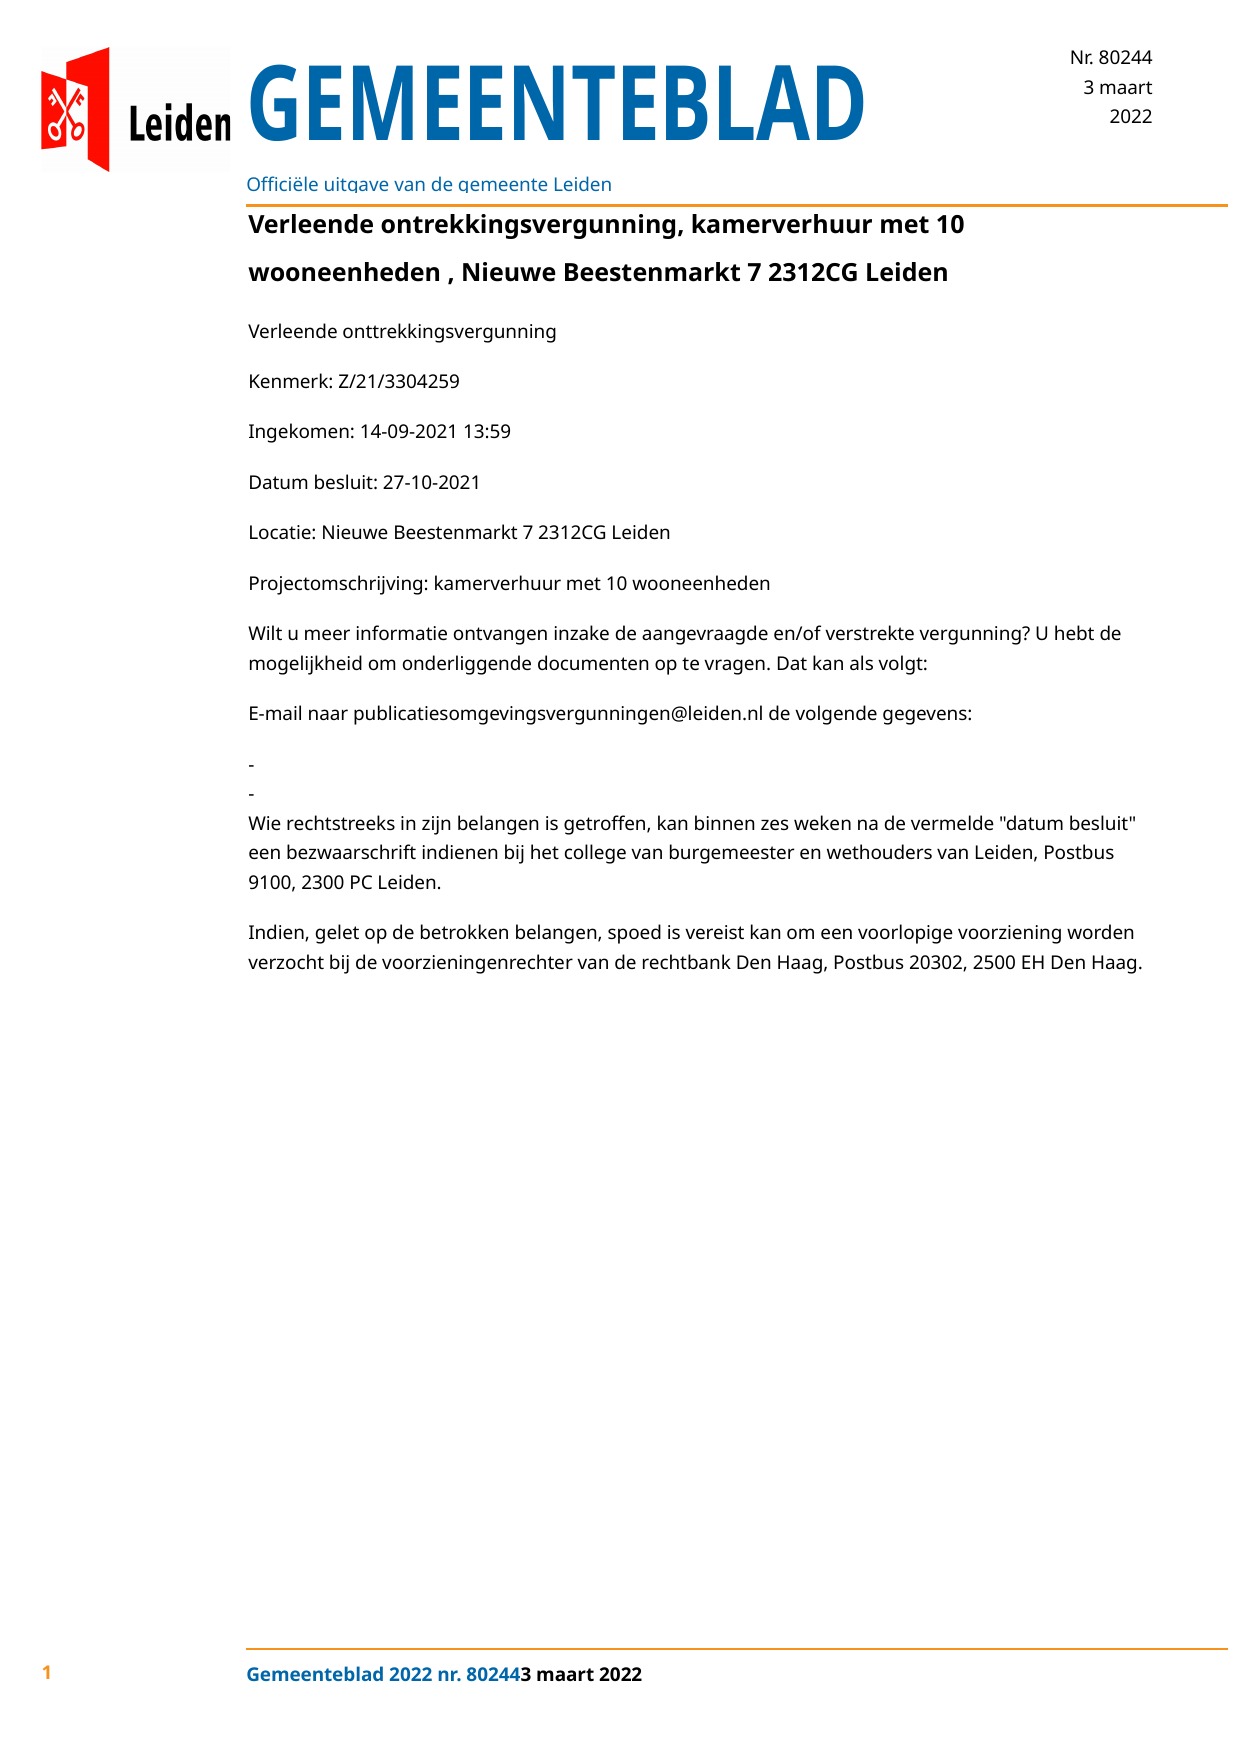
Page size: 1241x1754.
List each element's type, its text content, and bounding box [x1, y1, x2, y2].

text Indien, gelet op de betrokken belangen, spoed is vereist kan om een voorlopige voorziening worden verzocht bij de voorzieningenrechter van de rechtbank Den Haag, Postbus 20302, 2500 EH Den Haag. [248, 919, 1152, 975]
text Verleende ontrekkingsvergunning, kamerverhuur met 10 wooneenheden , Nieuwe Beestenmarkt 7 2312CG Leiden [248, 207, 1152, 288]
text Locatie: Nieuwe Beestenmarkt 7 2312CG Leiden [248, 519, 1152, 545]
text Verleende onttrekkingsvergunning [248, 318, 1152, 344]
text Wilt u meer informatie ontvangen inzake de aangevraagde en/of verstrekte vergunning? U hebt de mogelijkheid om onderliggende documenten op te vragen. Dat kan als volgt: [248, 620, 1152, 676]
picture [41, 47, 231, 172]
text Ingekomen: 14-09-2021 13:59 [248, 419, 1152, 444]
text Kenmerk: Z/21/3304259 [248, 368, 1152, 394]
text E-mail naar publicatiesomgevingsvergunningen@leiden.nl de volgende gegevens: [248, 700, 1152, 726]
text Datum besluit: 27-10-2021 [248, 469, 1152, 495]
text Projectomschrijving: kamerverhuur met 10 wooneenheden [248, 570, 1152, 596]
text Wie rechtstreeks in zijn belangen is getroffen, kan binnen zes weken na de vermelde "datum besluit" een bezwaarschrift indienen bij het college van burgemeester en wethouders van Leiden, Postbus 9100, 2300 PC Leiden. [248, 810, 1152, 895]
